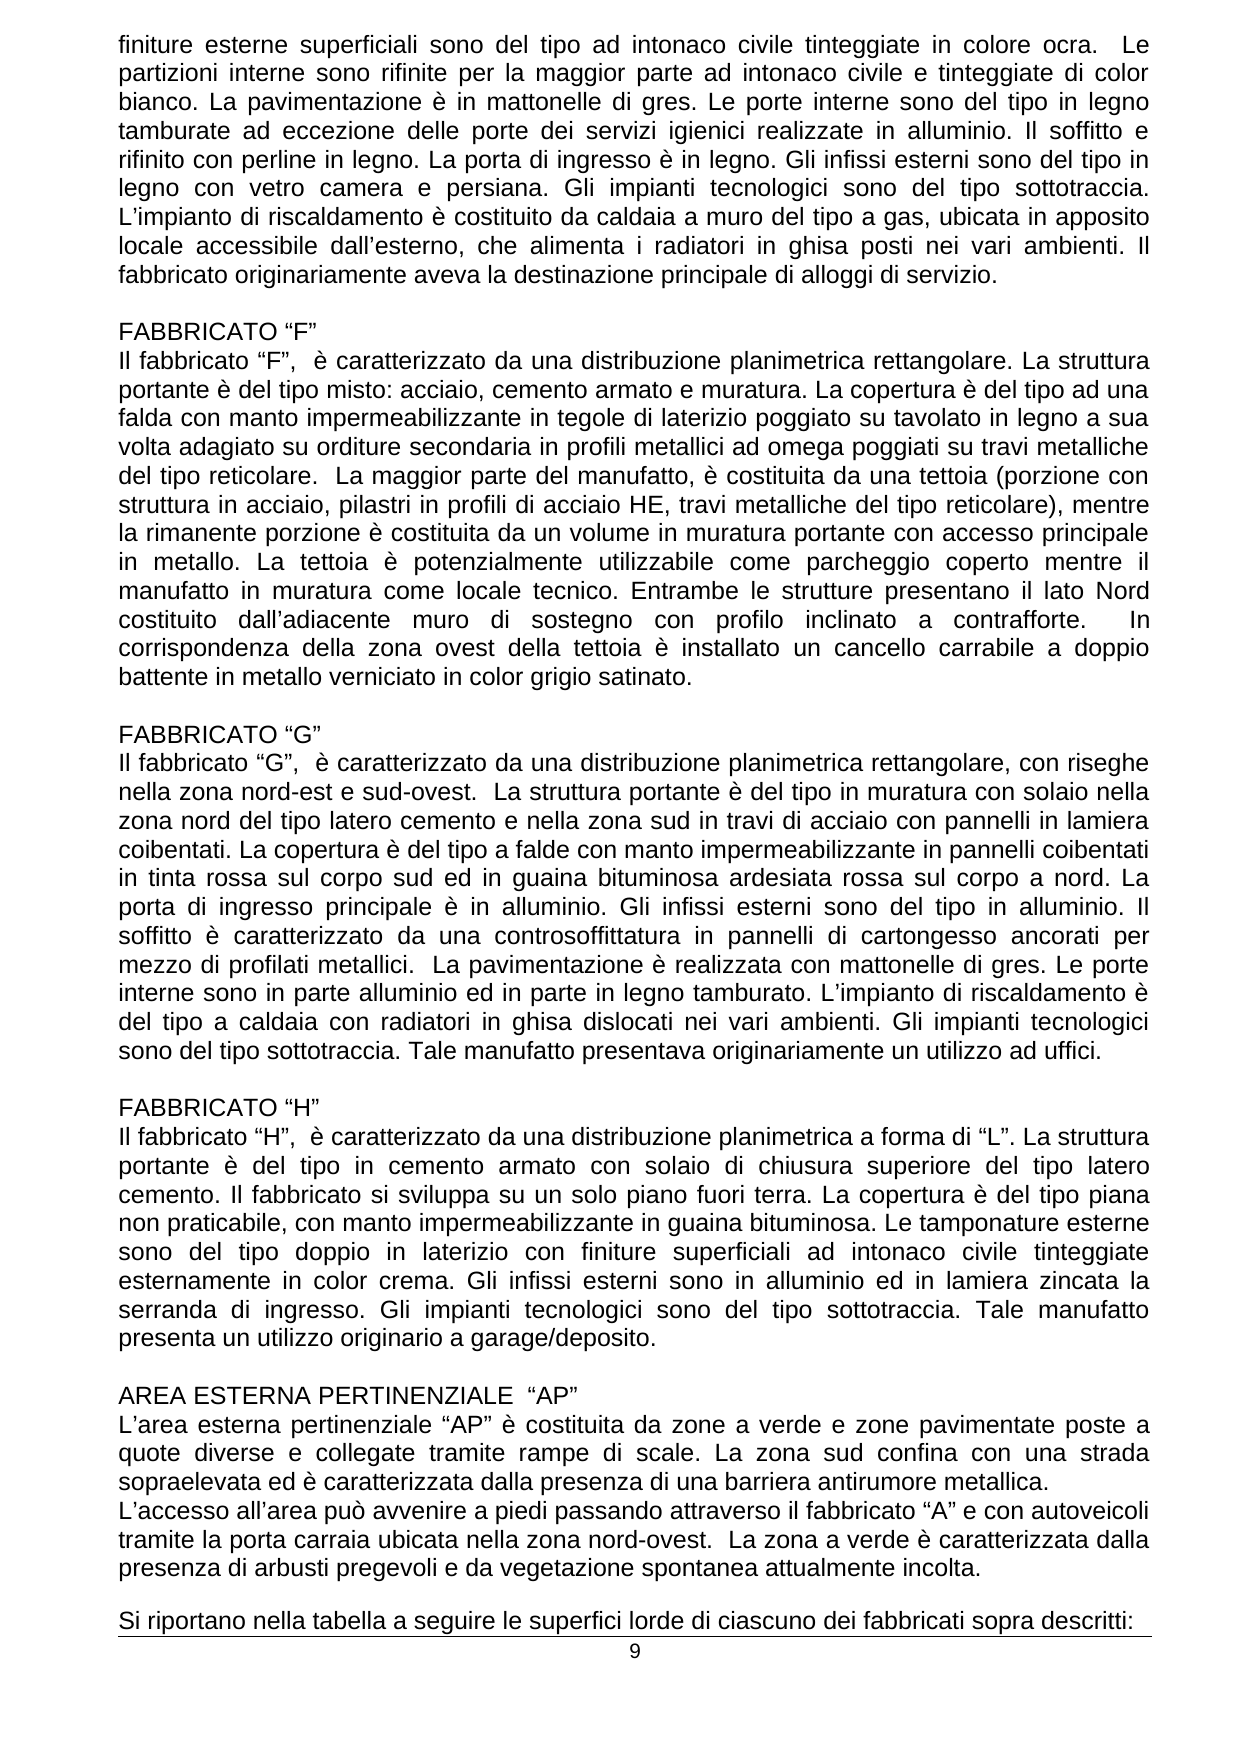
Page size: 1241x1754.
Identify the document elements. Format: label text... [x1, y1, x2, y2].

text finiture esterne superficiali sono del tipo ad intonaco civile tinteggiate in colore ocra. Le partizioni interne sono rifinite per la maggior parte ad intonaco civile e tinteggiate di color bianco. La pavimentazione è in mattonelle di gres. Le porte interne sono del tipo in legno tamburate ad eccezione delle porte dei servizi igienici realizzate in alluminio. Il soffitto e rifinito con perline in legno. La porta di ingresso è in legno. Gli infissi esterni sono del tipo in legno con vetro camera e persiana. Gli impianti tecnologici sono del tipo sottotraccia. L’impianto di riscaldamento è costituito da caldaia a muro del tipo a gas, ubicata in apposito locale accessibile dall’esterno, che alimenta i radiatori in ghisa posti nei vari ambienti. Il fabbricato originariamente aveva la destinazione principale di alloggi di servizio. [118, 29, 1152, 288]
text FABBRICATO “G” [118, 719, 1152, 748]
text AREA ESTERNA PERTINENZIALE “AP” [118, 1381, 1152, 1409]
text L’accesso all’area può avvenire a piedi passando attraverso il fabbricato “A” e con autoveicoli tramite la porta carraia ubicata nella zona nord-ovest. La zona a verde è caratterizzata dalla presenza di arbusti pregevoli e da vegetazione spontanea attualmente incolta. [118, 1496, 1152, 1582]
text FABBRICATO “H” [118, 1093, 1152, 1122]
text Il fabbricato “H”, è caratterizzato da una distribuzione planimetrica a forma di “L”. La struttura portante è del tipo in cemento armato con solaio di chiusura superiore del tipo latero cemento. Il fabbricato si sviluppa su un solo piano fuori terra. La copertura è del tipo piana non praticabile, con manto impermeabilizzante in guaina bituminosa. Le tamponature esterne sono del tipo doppio in laterizio con finiture superficiali ad intonaco civile tinteggiate esternamente in color crema. Gli infissi esterni sono in alluminio ed in lamiera zincata la serranda di ingresso. Gli impianti tecnologici sono del tipo sottotraccia. Tale manufatto presenta un utilizzo originario a garage/deposito. [118, 1122, 1152, 1352]
text Il fabbricato “F”, è caratterizzato da una distribuzione planimetrica rettangolare. La struttura portante è del tipo misto: acciaio, cemento armato e muratura. La copertura è del tipo ad una falda con manto impermeabilizzante in tegole di laterizio poggiato su tavolato in legno a sua volta adagiato su orditure secondaria in profili metallici ad omega poggiati su travi metalliche del tipo reticolare. La maggior parte del manufatto, è costituita da una tettoia (porzione con struttura in acciaio, pilastri in profili di acciaio HE, travi metalliche del tipo reticolare), mentre la rimanente porzione è costituita da un volume in muratura portante con accesso principale in metallo. La tettoia è potenzialmente utilizzabile come parcheggio coperto mentre il manufatto in muratura come locale tecnico. Entrambe le strutture presentano il lato Nord costituito dall’adiacente muro di sostegno con profilo inclinato a contrafforte. In corrispondenza della zona ovest della tettoia è installato un cancello carrabile a doppio battente in metallo verniciato in color grigio satinato. [118, 346, 1152, 691]
text Il fabbricato “G”, è caratterizzato da una distribuzione planimetrica rettangolare, con riseghe nella zona nord-est e sud-ovest. La struttura portante è del tipo in muratura con solaio nella zona nord del tipo latero cemento e nella zona sud in travi di acciaio con pannelli in lamiera coibentati. La copertura è del tipo a falde con manto impermeabilizzante in pannelli coibentati in tinta rossa sul corpo sud ed in guaina bituminosa ardesiata rossa sul corpo a nord. La porta di ingresso principale è in alluminio. Gli infissi esterni sono del tipo in alluminio. Il soffitto è caratterizzato da una controsoffittatura in pannelli di cartongesso ancorati per mezzo di profilati metallici. La pavimentazione è realizzata con mattonelle di gres. Le porte interne sono in parte alluminio ed in parte in legno tamburato. L’impianto di riscaldamento è del tipo a caldaia con radiatori in ghisa dislocati nei vari ambienti. Gli impianti tecnologici sono del tipo sottotraccia. Tale manufatto presentava originariamente un utilizzo ad uffici. [118, 748, 1152, 1064]
text FABBRICATO “F” [118, 317, 1152, 346]
text Si riportano nella tabella a seguire le superfici lorde di ciascuno dei fabbricati sopra descritti: [118, 1606, 1152, 1635]
text L’area esterna pertinenziale “AP” è costituita da zone a verde e zone pavimentate poste a quote diverse e collegate tramite rampe di scale. La zona sud confina con una strada sopraelevata ed è caratterizzata dalla presenza di una barriera antirumore metallica. [118, 1409, 1152, 1496]
